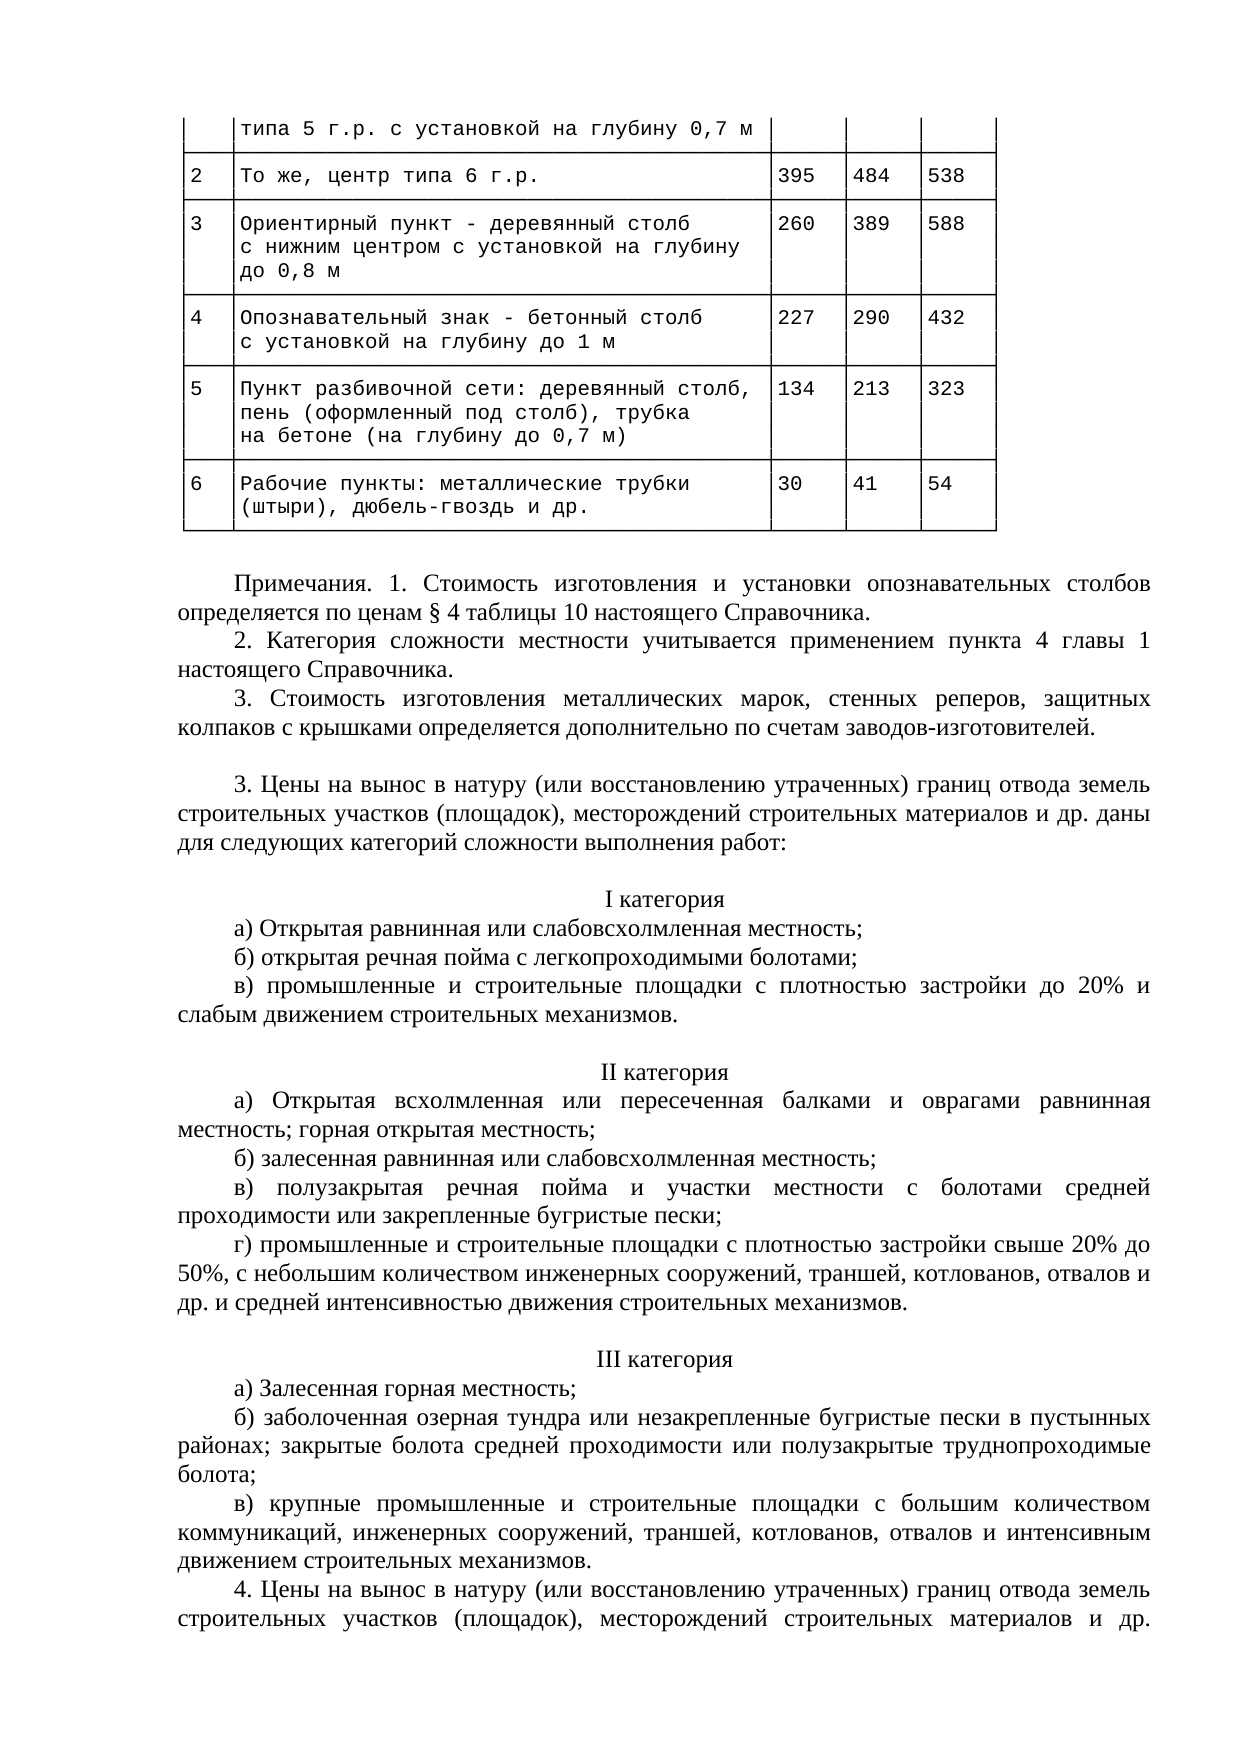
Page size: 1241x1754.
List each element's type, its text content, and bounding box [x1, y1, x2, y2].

text │ │с нижним центром с установкой на глубину │ │ │ │ [177, 236, 1152, 260]
text │ │пень (оформленный под столб), трубка │ │ │ │ [922, 402, 996, 426]
text │ │пень (оформленный под столб), трубка │ │ │ │ [997, 402, 1152, 426]
text │ │с установкой на глубину до 1 м │ │ │ │ [997, 331, 1152, 354]
text │6 │Рабочие пункты: металлические трубки │30 │41 │54 │ [772, 473, 846, 496]
text ├───┼──────────────────────────────────────────┼─────┼─────┼─────┤ [177, 354, 1152, 378]
text │ │до 0,8 м │ │ │ │ [177, 260, 1152, 284]
text 4. Цены на вынос в натуру (или восстановлению утраченных) границ отвода земель строительных участков (площадок), месторождений строительных материалов и др. [177, 1574, 1152, 1632]
text │6 │Рабочие пункты: металлические трубки │30 │41 │54 │ [922, 473, 996, 496]
text │ │(штыри), дюбель-гвоздь и др. │ │ │ │ [177, 496, 1152, 520]
text │3 │Ориентирный пункт - деревянный столб │260 │389 │588 │ [922, 213, 996, 236]
text │6 │Рабочие пункты: металлические трубки │30 │41 │54 │ [997, 473, 1152, 496]
text └───┴──────────────────────────────────────────┴─────┴─────┴─────┘ [177, 520, 1152, 544]
text в) крупные промышленные и строительные площадки с большим количеством коммуникаций, инженерных сооружений, траншей, котлованов, отвалов и интенсивным движением строительных механизмов. [177, 1488, 1152, 1574]
text │3 │Ориентирный пункт - деревянный столб │260 │389 │588 │ [234, 213, 771, 236]
text │3 │Ориентирный пункт - деревянный столб │260 │389 │588 │ [772, 213, 846, 236]
text в) промышленные и строительные площадки с плотностью застройки до 20% и слабым движением строительных механизмов. [177, 970, 1152, 1028]
text │ │пень (оформленный под столб), трубка │ │ │ │ [847, 402, 921, 426]
text б) открытая речная пойма с легкопроходимыми болотами; [177, 942, 1152, 970]
text г) промышленные и строительные площадки с плотностью застройки свыше 20% до 50%, с небольшим количеством инженерных сооружений, траншей, котлованов, отвалов и др. и средней интенсивностью движения строительных механизмов. [177, 1229, 1152, 1315]
text ├───┼──────────────────────────────────────────┼─────┼─────┼─────┤ [234, 284, 771, 294]
text │6 │Рабочие пункты: металлические трубки │30 │41 │54 │ [234, 473, 771, 496]
text ├───┼──────────────────────────────────────────┼─────┼─────┼─────┤ [234, 142, 771, 152]
text │ │на бетоне (на глубину до 0,7 м) │ │ │ │ [177, 426, 1152, 449]
text │3 │Ориентирный пункт - деревянный столб │260 │389 │588 │ [847, 213, 921, 236]
text II категория [177, 1057, 1152, 1085]
text ├───┼──────────────────────────────────────────┼─────┼─────┼─────┤ [234, 153, 771, 165]
text │ │пень (оформленный под столб), трубка │ │ │ │ [234, 402, 771, 426]
text │ │с установкой на глубину до 1 м │ │ │ │ [184, 331, 233, 354]
text 3. Цены на вынос в натуру (или восстановлению утраченных) границ отвода земель строительных участков (площадок), месторождений строительных материалов и др. даны для следующих категорий сложности выполнения работ: [177, 769, 1152, 855]
text │3 │Ориентирный пункт - деревянный столб │260 │389 │588 │ [997, 213, 1152, 236]
text I категория [177, 884, 1152, 913]
text Примечания. 1. Стоимость изготовления и установки опознавательных столбов определяется по ценам § 4 таблицы 10 настоящего Справочника. [177, 568, 1152, 625]
text ├───┼──────────────────────────────────────────┼─────┼─────┼─────┤ [177, 189, 1152, 213]
text │ │с установкой на глубину до 1 м │ │ │ │ [234, 331, 771, 354]
text а) Залесенная горная местность; [177, 1373, 1152, 1402]
text │ │пень (оформленный под столб), трубка │ │ │ │ [184, 402, 233, 426]
text б) залесенная равнинная или слабовсхолмленная местность; [177, 1143, 1152, 1172]
text III категория [177, 1344, 1152, 1373]
text │6 │Рабочие пункты: металлические трубки │30 │41 │54 │ [184, 473, 233, 496]
text │ │пень (оформленный под столб), трубка │ │ │ │ [772, 402, 846, 426]
text б) заболоченная озерная тундра или незакрепленные бугристые пески в пустынных районах; закрытые болота средней проходимости или полузакрытые труднопроходимые болота; [177, 1402, 1152, 1488]
text ├───┼──────────────────────────────────────────┼─────┼─────┼─────┤ [234, 295, 771, 307]
text │ │с установкой на глубину до 1 м │ │ │ │ [772, 331, 846, 354]
text │ │типа 5 г.р. с установкой на глубину 0,7 м │ │ │ │ [177, 118, 1152, 142]
text в) полузакрытая речная пойма и участки местности с болотами средней проходимости или закрепленные бугристые пески; [177, 1172, 1152, 1229]
text │4 │Опознавательный знак - бетонный столб │227 │290 │432 │ [177, 307, 1152, 331]
text │5 │Пункт разбивочной сети: деревянный столб, │134 │213 │323 │ [177, 378, 1152, 402]
text ├───┼──────────────────────────────────────────┼─────┼─────┼─────┤ [177, 449, 1152, 473]
text │ │с установкой на глубину до 1 м │ │ │ │ [847, 331, 921, 354]
text а) Открытая равнинная или слабовсхолмленная местность; [177, 913, 1152, 942]
text а) Открытая всхолмленная или пересеченная балками и оврагами равнинная местность; горная открытая местность; [177, 1085, 1152, 1143]
text 2. Категория сложности местности учитывается применением пункта 4 главы 1 настоящего Справочника. [177, 625, 1152, 683]
text │ │с установкой на глубину до 1 м │ │ │ │ [922, 331, 996, 354]
text │6 │Рабочие пункты: металлические трубки │30 │41 │54 │ [847, 473, 921, 496]
text 3. Стоимость изготовления металлических марок, стенных реперов, защитных колпаков с крышками определяется дополнительно по счетам заводов-изготовителей. [177, 683, 1152, 740]
text ├───┼──────────────────────────────────────────┼─────┼─────┼─────┤ [997, 142, 1152, 165]
text ├───┼──────────────────────────────────────────┼─────┼─────┼─────┤ [997, 284, 1152, 307]
text │2 │То же, центр типа 6 г.р. │395 │484 │538 │ [177, 165, 1152, 189]
